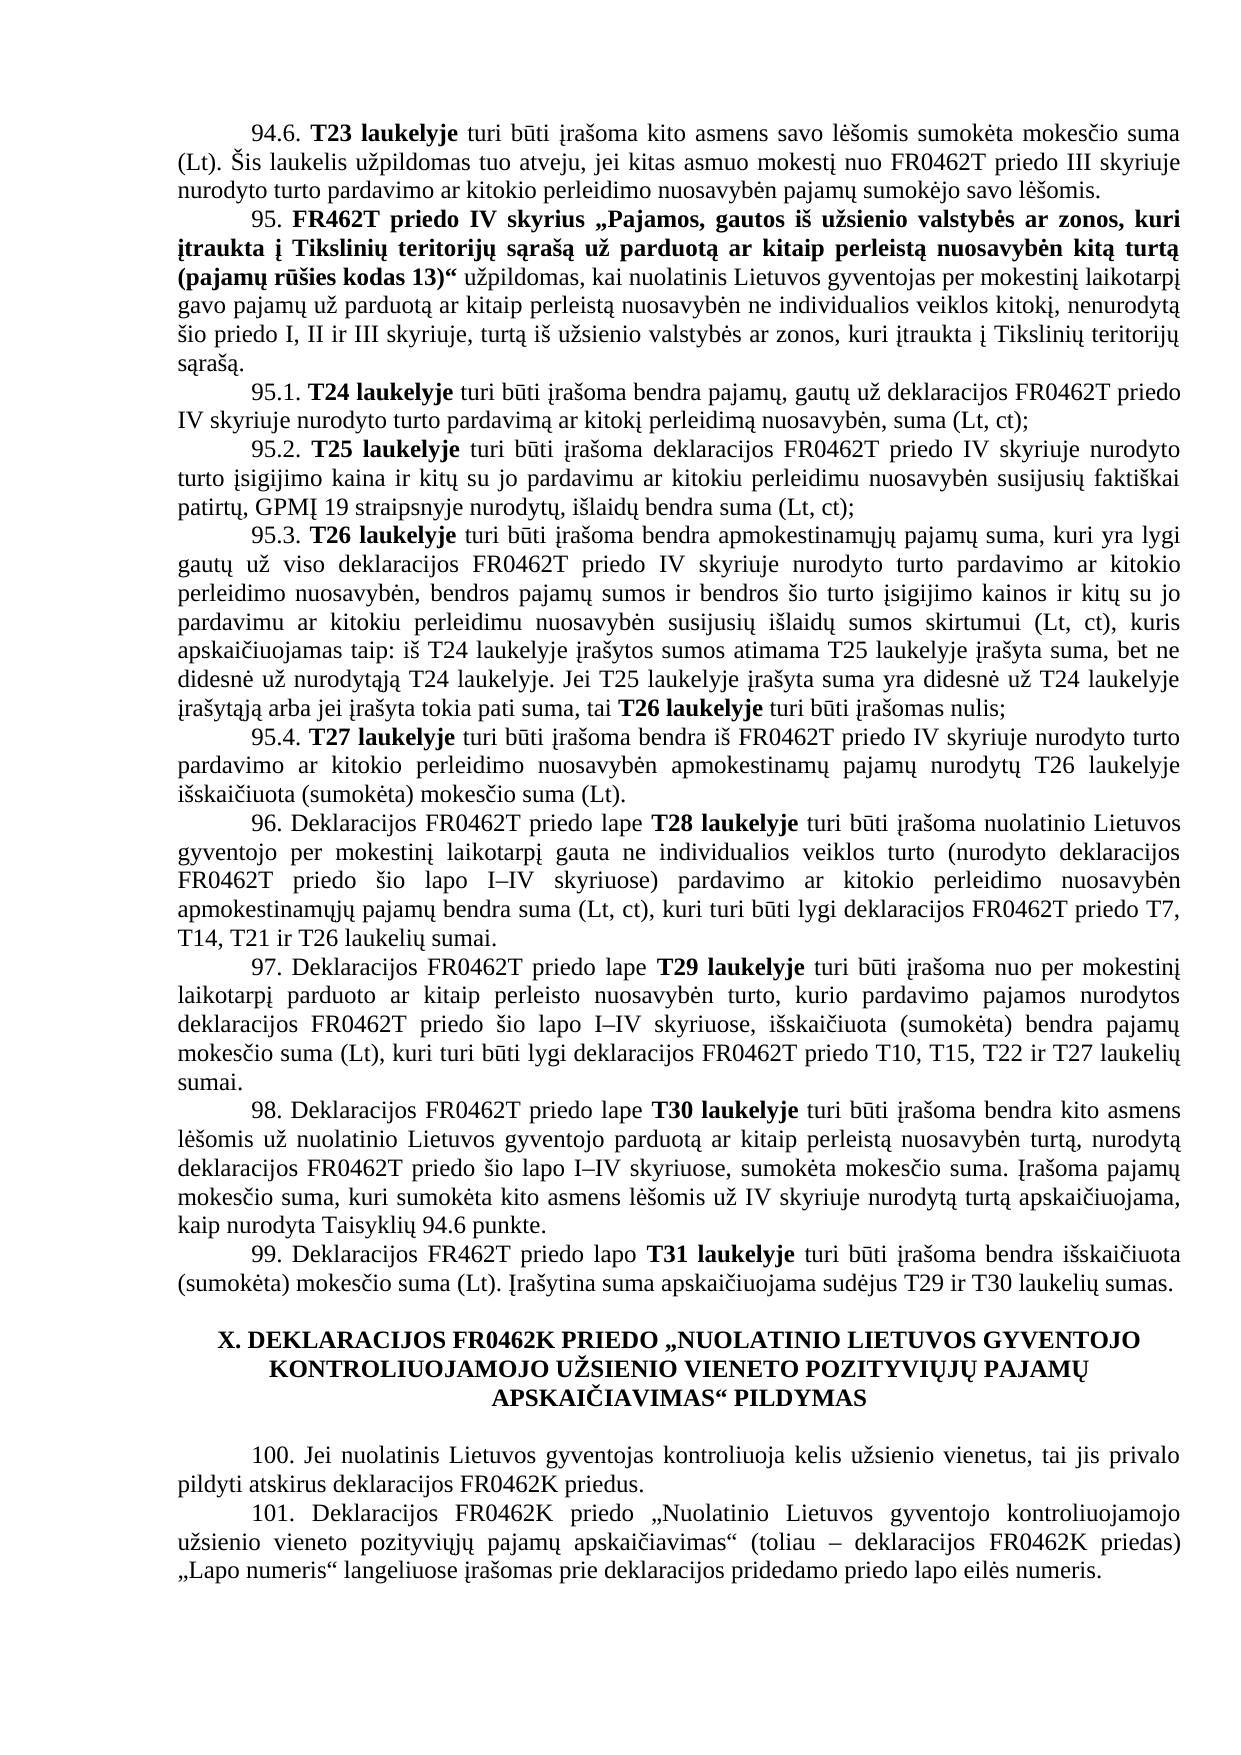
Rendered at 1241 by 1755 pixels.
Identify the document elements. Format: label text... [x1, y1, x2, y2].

text 100. Jei nuolatinis Lietuvos gyventojas kontroliuoja kelis užsienio vienetus, tai jis privalo pildyti atskirus deklaracijos FR0462K priedus. [177, 1441, 1181, 1498]
text 95.3. T26 laukelyje turi būti įrašoma bendra apmokestinamųjų pajamų suma, kuri yra lygi gautų už viso deklaracijos FR0462T priedo IV skyriuje nurodyto turto pardavimo ar kitokio perleidimo nuosavybėn, bendros pajamų sumos ir bendros šio turto įsigijimo kainos ir kitų su jo pardavimu ar kitokiu perleidimu nuosavybėn susijusių išlaidų sumos skirtumui (Lt, ct), kuris apskaičiuojamas taip: iš T24 laukelyje įrašytos sumos atimama T25 laukelyje įrašyta suma, bet ne didesnė už nurodytąją T24 laukelyje. Jei T25 laukelyje įrašyta suma yra didesnė už T24 laukelyje įrašytąją arba jei įrašyta tokia pati suma, tai T26 laukelyje turi būti įrašomas nulis; [177, 521, 1181, 722]
text 95. FR462T priedo IV skyrius „Pajamos, gautos iš užsienio valstybės ar zonos, kuri įtraukta į Tikslinių teritorijų sąrašą už parduotą ar kitaip perleistą nuosavybėn kitą turtą (pajamų rūšies kodas 13)“ užpildomas, kai nuolatinis Lietuvos gyventojas per mokestinį laikotarpį gavo pajamų už parduotą ar kitaip perleistą nuosavybėn ne individualios veiklos kitokį, nenurodytą šio priedo I, II ir III skyriuje, turtą iš užsienio valstybės ar zonos, kuri įtraukta į Tikslinių teritorijų sąrašą. [177, 204, 1181, 377]
text 95.1. T24 laukelyje turi būti įrašoma bendra pajamų, gautų už deklaracijos FR0462T priedo IV skyriuje nurodyto turto pardavimą ar kitokį perleidimą nuosavybėn, suma (Lt, ct); [177, 377, 1181, 434]
text 98. Deklaracijos FR0462T priedo lape T30 laukelyje turi būti įrašoma bendra kito asmens lėšomis už nuolatinio Lietuvos gyventojo parduotą ar kitaip perleistą nuosavybėn turtą, nurodytą deklaracijos FR0462T priedo šio lapo I–IV skyriuose, sumokėta mokesčio suma. Įrašoma pajamų mokesčio suma, kuri sumokėta kito asmens lėšomis už IV skyriuje nurodytą turtą apskaičiuojama, kaip nurodyta Taisyklių 94.6 punkte. [177, 1096, 1181, 1239]
text 99. Deklaracijos FR462T priedo lapo T31 laukelyje turi būti įrašoma bendra išskaičiuota (sumokėta) mokesčio suma (Lt). Įrašytina suma apskaičiuojama sudėjus T29 ir T30 laukelių sumas. [177, 1239, 1181, 1297]
text 97. Deklaracijos FR0462T priedo lape T29 laukelyje turi būti įrašoma nuo per mokestinį laikotarpį parduoto ar kitaip perleisto nuosavybėn turto, kurio pardavimo pajamos nurodytos deklaracijos FR0462T priedo šio lapo I–IV skyriuose, išskaičiuota (sumokėta) bendra pajamų mokesčio suma (Lt), kuri turi būti lygi deklaracijos FR0462T priedo T10, T15, T22 ir T27 laukelių sumai. [177, 952, 1181, 1096]
text 94.6. T23 laukelyje turi būti įrašoma kito asmens savo lėšomis sumokėta mokesčio suma (Lt). Šis laukelis užpildomas tuo atveju, jei kitas asmuo mokestį nuo FR0462T priedo III skyriuje nurodyto turto pardavimo ar kitokio perleidimo nuosavybėn pajamų sumokėjo savo lėšomis. [177, 118, 1181, 204]
text 95.2. T25 laukelyje turi būti įrašoma deklaracijos FR0462T priedo IV skyriuje nurodyto turto įsigijimo kaina ir kitų su jo pardavimu ar kitokiu perleidimu nuosavybėn susijusių faktiškai patirtų, GPMĮ 19 straipsnyje nurodytų, išlaidų bendra suma (Lt, ct); [177, 434, 1181, 521]
text X. DEKLARACIJOS FR0462K PRIEDO „NUOLATINIO LIETUVOS GYVENTOJO KONTROLIUOJAMOJO UŽSIENIO VIENETO POZITYVIŲJŲ PAJAMŲ APSKAIČIAVIMAS“ PILDYMAS [177, 1326, 1181, 1412]
text 101. Deklaracijos FR0462K priedo „Nuolatinio Lietuvos gyventojo kontroliuojamojo užsienio vieneto pozityviųjų pajamų apskaičiavimas“ (toliau – deklaracijos FR0462K priedas) „Lapo numeris“ langeliuose įrašomas prie deklaracijos pridedamo priedo lapo eilės numeris. [177, 1498, 1181, 1584]
text 95.4. T27 laukelyje turi būti įrašoma bendra iš FR0462T priedo IV skyriuje nurodyto turto pardavimo ar kitokio perleidimo nuosavybėn apmokestinamų pajamų nurodytų T26 laukelyje išskaičiuota (sumokėta) mokesčio suma (Lt). [177, 722, 1181, 808]
text 96. Deklaracijos FR0462T priedo lape T28 laukelyje turi būti įrašoma nuolatinio Lietuvos gyventojo per mokestinį laikotarpį gauta ne individualios veiklos turto (nurodyto deklaracijos FR0462T priedo šio lapo I–IV skyriuose) pardavimo ar kitokio perleidimo nuosavybėn apmokestinamųjų pajamų bendra suma (Lt, ct), kuri turi būti lygi deklaracijos FR0462T priedo T7, T14, T21 ir T26 laukelių sumai. [177, 808, 1181, 952]
